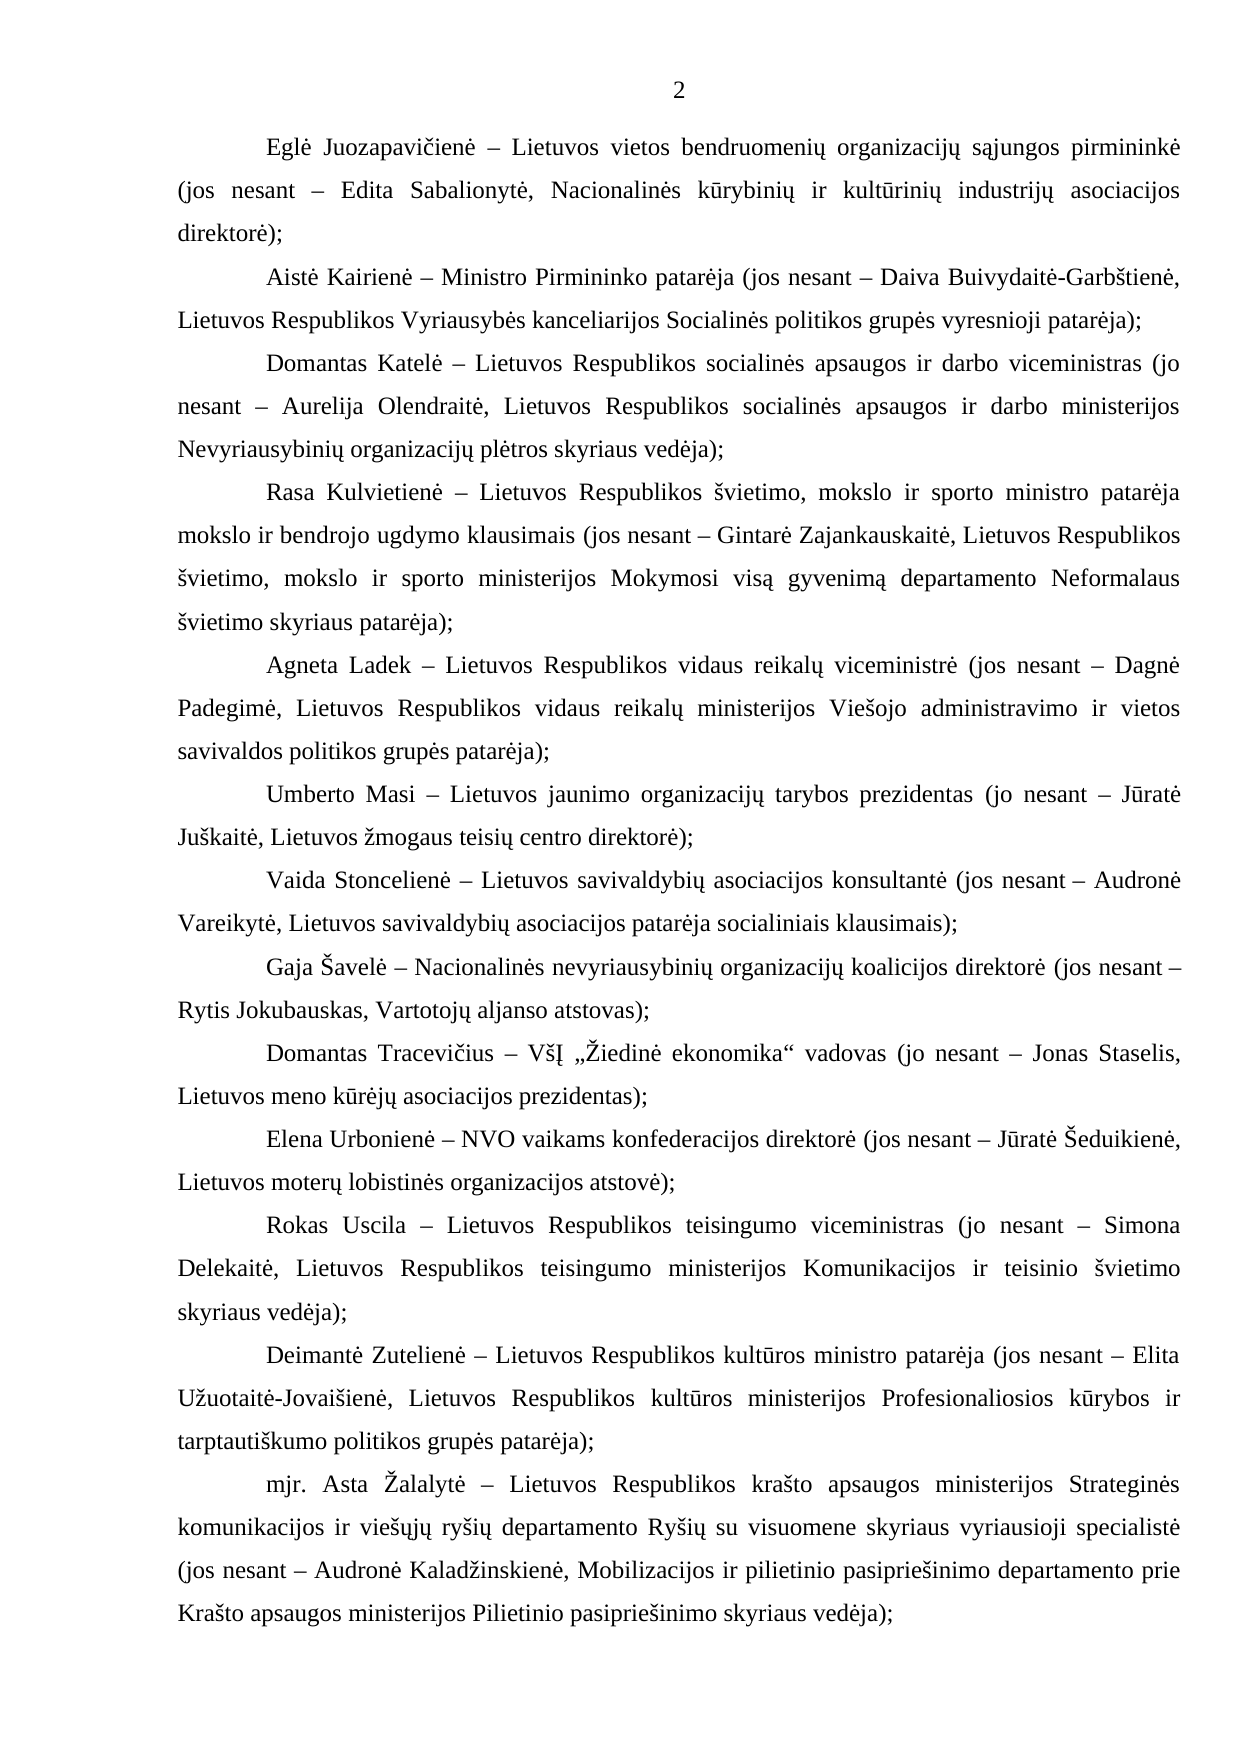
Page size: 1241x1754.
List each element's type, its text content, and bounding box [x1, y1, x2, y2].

text Agneta Ladek – Lietuvos Respublikos vidaus reikalų viceministrė (jos nesant – Dagnė Padegimė, Lietuvos Respublikos vidaus reikalų ministerijos Viešojo administravimo ir vietos savivaldos politikos grupės patarėja); [177, 650, 1181, 765]
text Rasa Kulvietienė – Lietuvos Respublikos švietimo, mokslo ir sporto ministro patarėja mokslo ir bendrojo ugdymo klausimais (jos nesant – Gintarė Zajankauskaitė, Lietuvos Respublikos švietimo, mokslo ir sporto ministerijos Mokymosi visą gyvenimą departamento Neformalaus švietimo skyriaus patarėja); [177, 477, 1181, 635]
text Elena Urbonienė – NVO vaikams konfederacijos direktorė (jos nesant – Jūratė Šeduikienė, Lietuvos moterų lobistinės organizacijos atstovė); [177, 1124, 1181, 1196]
text Vaida Stoncelienė – Lietuvos savivaldybių asociacijos konsultantė (jos nesant – Audronė Vareikytė, Lietuvos savivaldybių asociacijos patarėja socialiniais klausimais); [177, 865, 1181, 937]
text Aistė Kairienė – Ministro Pirmininko patarėja (jos nesant – Daiva Buivydaitė-Garbštienė, Lietuvos Respublikos Vyriausybės kanceliarijos Socialinės politikos grupės vyresnioji patarėja); [177, 262, 1181, 333]
text Domantas Katelė – Lietuvos Respublikos socialinės apsaugos ir darbo viceministras (jo nesant – Aurelija Olendraitė, Lietuvos Respublikos socialinės apsaugos ir darbo ministerijos Nevyriausybinių organizacijų plėtros skyriaus vedėja); [177, 348, 1181, 463]
text Domantas Tracevičius – VšĮ „Žiedinė ekonomika“ vadovas (jo nesant – Jonas Staselis, Lietuvos meno kūrėjų asociacijos prezidentas); [177, 1038, 1181, 1110]
text Deimantė Zutelienė – Lietuvos Respublikos kultūros ministro patarėja (jos nesant – Elita Užuotaitė-Jovaišienė, Lietuvos Respublikos kultūros ministerijos Profesionaliosios kūrybos ir tarptautiškumo politikos grupės patarėja); [177, 1340, 1181, 1455]
text Rokas Uscila – Lietuvos Respublikos teisingumo viceministras (jo nesant – Simona Delekaitė, Lietuvos Respublikos teisingumo ministerijos Komunikacijos ir teisinio švietimo skyriaus vedėja); [177, 1210, 1181, 1325]
text Eglė Juozapavičienė – Lietuvos vietos bendruomenių organizacijų sąjungos pirmininkė (jos nesant – Edita Sabalionytė, Nacionalinės kūrybinių ir kultūrinių industrijų asociacijos direktorė); [177, 132, 1181, 247]
text mjr. Asta Žalalytė – Lietuvos Respublikos krašto apsaugos ministerijos Strateginės komunikacijos ir viešųjų ryšių departamento Ryšių su visuomene skyriaus vyriausioji specialistė (jos nesant – Audronė Kaladžinskienė, Mobilizacijos ir pilietinio pasipriešinimo departamento prie Krašto apsaugos ministerijos Pilietinio pasipriešinimo skyriaus vedėja); [177, 1469, 1181, 1627]
text Gaja Šavelė – Nacionalinės nevyriausybinių organizacijų koalicijos direktorė (jos nesant – Rytis Jokubauskas, Vartotojų aljanso atstovas); [177, 952, 1181, 1023]
text Umberto Masi – Lietuvos jaunimo organizacijų tarybos prezidentas (jo nesant – Jūratė Juškaitė, Lietuvos žmogaus teisių centro direktorė); [177, 779, 1181, 851]
